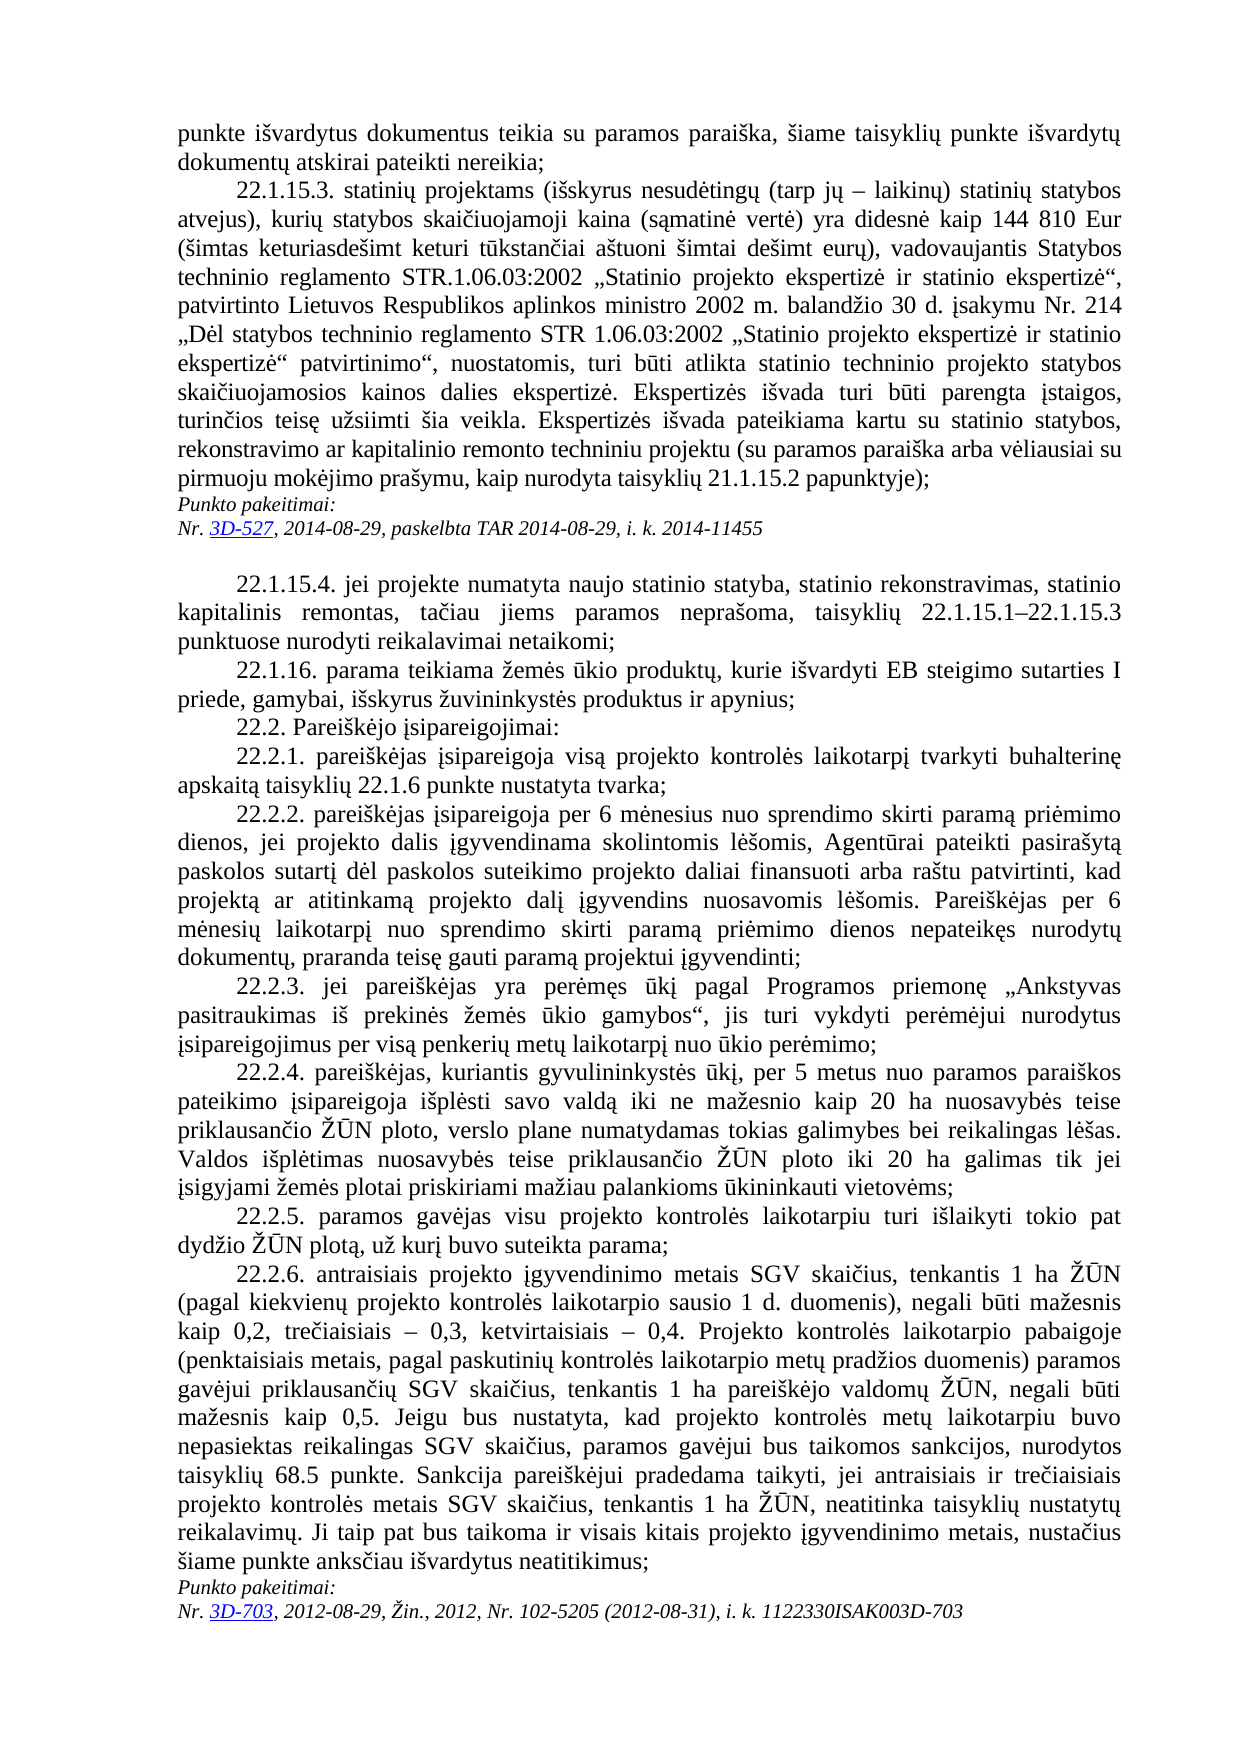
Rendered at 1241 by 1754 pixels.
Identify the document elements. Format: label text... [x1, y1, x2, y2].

text 22.2.1. pareiškėjas įsipareigoja visą projekto kontrolės laikotarpį tvarkyti buhalterinę apskaitą taisyklių 22.1.6 punkte nustatyta tvarka; [177, 741, 1122, 799]
text 22.1.15.3. statinių projektams (išskyrus nesudėtingų (tarp jų – laikinų) statinių statybos atvejus), kurių statybos skaičiuojamoji kaina (sąmatinė vertė) yra didesnė kaip 144 810 Eur (šimtas keturiasdešimt keturi tūkstančiai aštuoni šimtai dešimt eurų), vadovaujantis Statybos techninio reglamento STR.1.06.03:2002 „Statinio projekto ekspertizė ir statinio ekspertizė“, patvirtinto Lietuvos Respublikos aplinkos ministro 2002 m. balandžio 30 d. įsakymu Nr. 214 „Dėl statybos techninio reglamento STR 1.06.03:2002 „Statinio projekto ekspertizė ir statinio ekspertizė“ patvirtinimo“, nuostatomis, turi būti atlikta statinio techninio projekto statybos skaičiuojamosios kainos dalies ekspertizė. Ekspertizės išvada turi būti parengta įstaigos, turinčios teisę užsiimti šia veikla. Ekspertizės išvada pateikiama kartu su statinio statybos, rekonstravimo ar kapitalinio remonto techniniu projektu (su paramos paraiška arba vėliausiai su pirmuoju mokėjimo prašymu, kaip nurodyta taisyklių 21.1.15.2 papunktyje); [177, 176, 1122, 492]
text 22.2.4. pareiškėjas, kuriantis gyvulininkystės ūkį, per 5 metus nuo paramos paraiškos pateikimo įsipareigoja išplėsti savo valdą iki ne mažesnio kaip 20 ha nuosavybės teise priklausančio ŽŪN ploto, verslo plane numatydamas tokias galimybes bei reikalingas lėšas. Valdos išplėtimas nuosavybės teise priklausančio ŽŪN ploto iki 20 ha galimas tik jei įsigyjami žemės plotai priskiriami mažiau palankioms ūkininkauti vietovėms; [177, 1057, 1122, 1201]
text Punkto pakeitimai: [177, 1575, 1122, 1599]
text Nr. 3D-703, 2012-08-29, Žin., 2012, Nr. 102-5205 (2012-08-31), i. k. 1122330ISAK003D-703 [177, 1599, 1122, 1623]
text 22.2.3. jei pareiškėjas yra perėmęs ūkį pagal Programos priemonę „Ankstyvas pasitraukimas iš prekinės žemės ūkio gamybos“, jis turi vykdyti perėmėjui nurodytus įsipareigojimus per visą penkerių metų laikotarpį nuo ūkio perėmimo; [177, 971, 1122, 1057]
text 22.2.6. antraisiais projekto įgyvendinimo metais SGV skaičius, tenkantis 1 ha ŽŪN (pagal kiekvienų projekto kontrolės laikotarpio sausio 1 d. duomenis), negali būti mažesnis kaip 0,2, trečiaisiais – 0,3, ketvirtaisiais – 0,4. Projekto kontrolės laikotarpio pabaigoje (penktaisiais metais, pagal paskutinių kontrolės laikotarpio metų pradžios duomenis) paramos gavėjui priklausančių SGV skaičius, tenkantis 1 ha pareiškėjo valdomų ŽŪN, negali būti mažesnis kaip 0,5. Jeigu bus nustatyta, kad projekto kontrolės metų laikotarpiu buvo nepasiektas reikalingas SGV skaičius, paramos gavėjui bus taikomos sankcijos, nurodytos taisyklių 68.5 punkte. Sankcija pareiškėjui pradedama taikyti, jei antraisiais ir trečiaisiais projekto kontrolės metais SGV skaičius, tenkantis 1 ha ŽŪN, neatitinka taisyklių nustatytų reikalavimų. Ji taip pat bus taikoma ir visais kitais projekto įgyvendinimo metais, nustačius šiame punkte anksčiau išvardytus neatitikimus; [177, 1259, 1122, 1575]
text punkte išvardytus dokumentus teikia su paramos paraiška, šiame taisyklių punkte išvardytų dokumentų atskirai pateikti nereikia; [177, 118, 1122, 176]
text 22.2.5. paramos gavėjas visu projekto kontrolės laikotarpiu turi išlaikyti tokio pat dydžio ŽŪN plotą, už kurį buvo suteikta parama; [177, 1201, 1122, 1259]
text 22.1.15.4. jei projekte numatyta naujo statinio statyba, statinio rekonstravimas, statinio kapitalinis remontas, tačiau jiems paramos neprašoma, taisyklių 22.1.15.1–22.1.15.3 punktuose nurodyti reikalavimai netaikomi; [177, 569, 1122, 655]
text Punkto pakeitimai: [177, 492, 1122, 516]
text 22.2. Pareiškėjo įsipareigojimai: [177, 712, 1122, 741]
text 22.1.16. parama teikiama žemės ūkio produktų, kurie išvardyti EB steigimo sutarties I priede, gamybai, išskyrus žuvininkystės produktus ir apynius; [177, 655, 1122, 712]
text Nr. 3D-527, 2014-08-29, paskelbta TAR 2014-08-29, i. k. 2014-11455 [177, 516, 1122, 540]
text 22.2.2. pareiškėjas įsipareigoja per 6 mėnesius nuo sprendimo skirti paramą priėmimo dienos, jei projekto dalis įgyvendinama skolintomis lėšomis, Agentūrai pateikti pasirašytą paskolos sutartį dėl paskolos suteikimo projekto daliai finansuoti arba raštu patvirtinti, kad projektą ar atitinkamą projekto dalį įgyvendins nuosavomis lėšomis. Pareiškėjas per 6 mėnesių laikotarpį nuo sprendimo skirti paramą priėmimo dienos nepateikęs nurodytų dokumentų, praranda teisę gauti paramą projektui įgyvendinti; [177, 799, 1122, 971]
